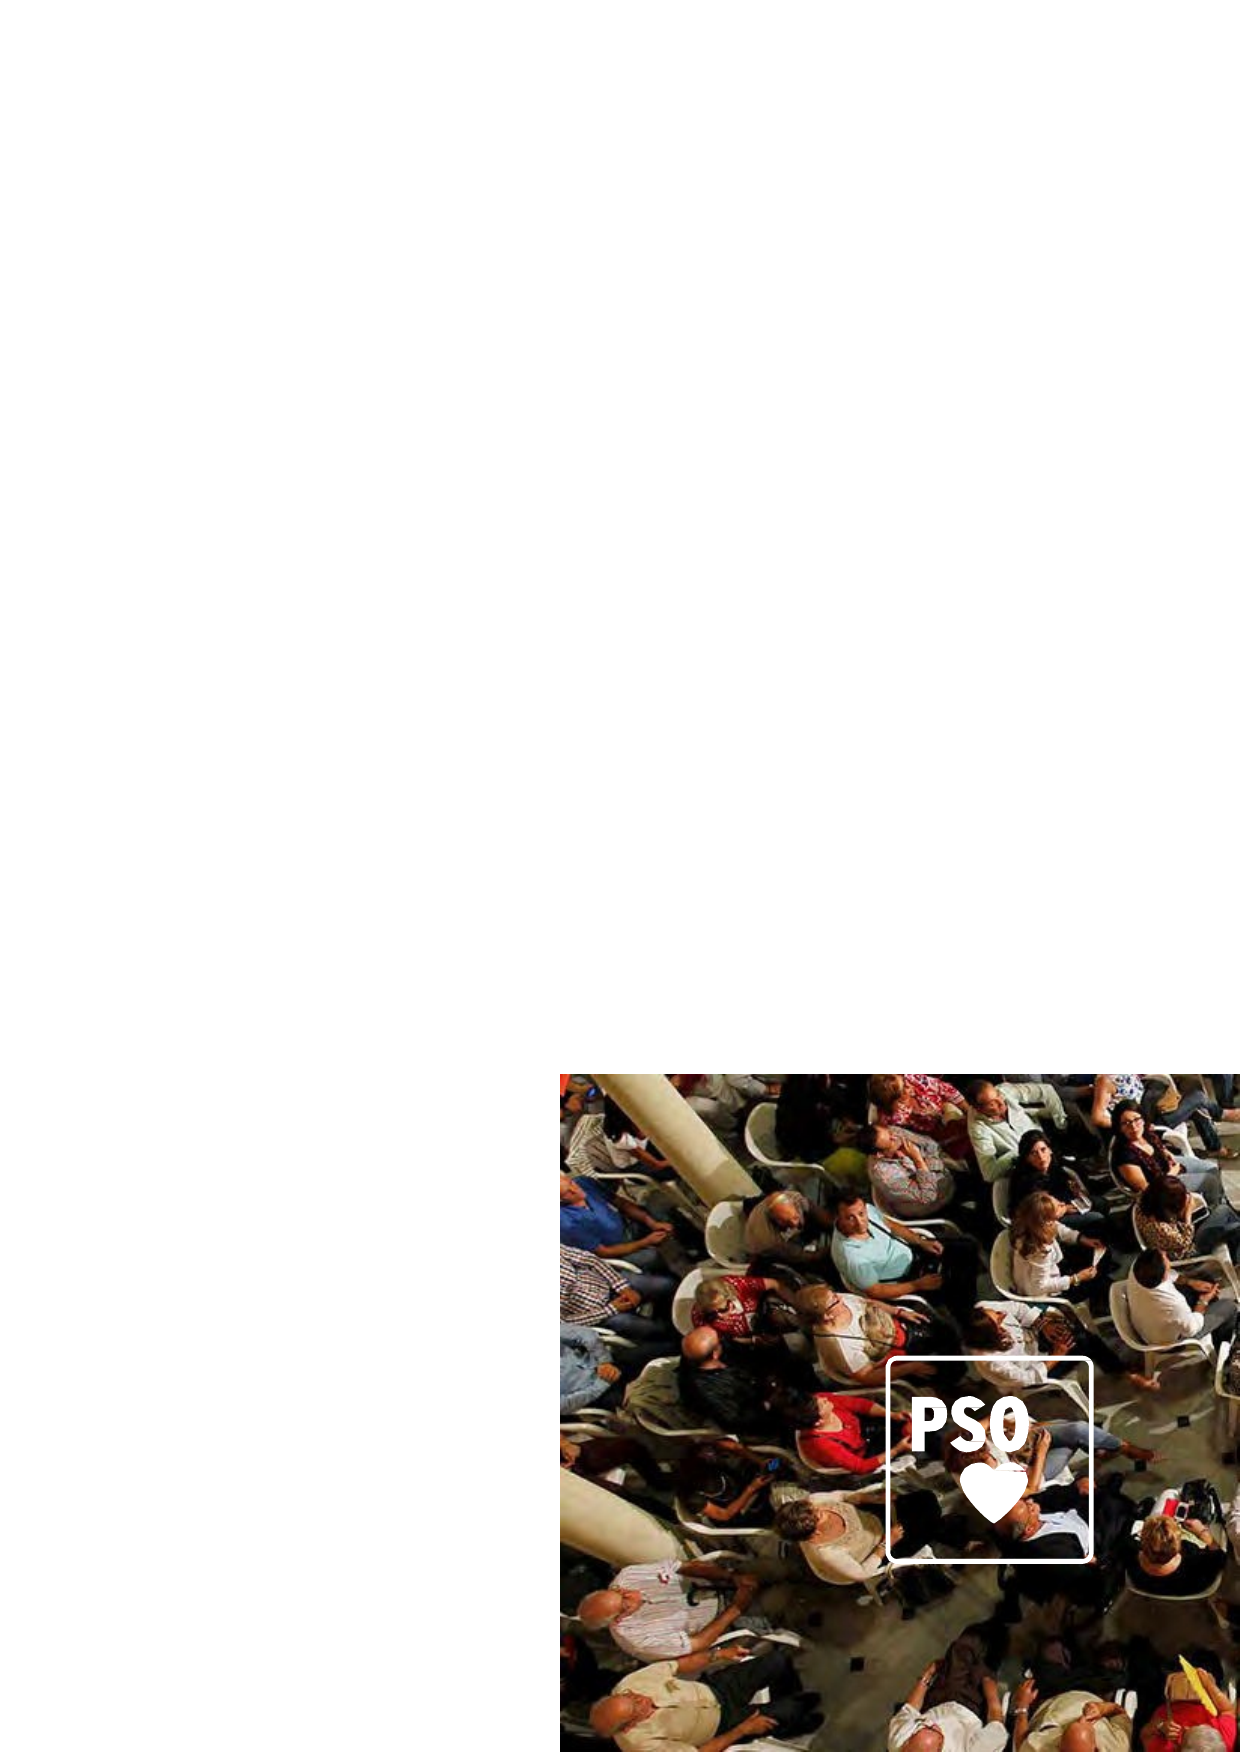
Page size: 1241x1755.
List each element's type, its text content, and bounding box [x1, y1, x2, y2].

text Código Ético [152, 574, 797, 958]
